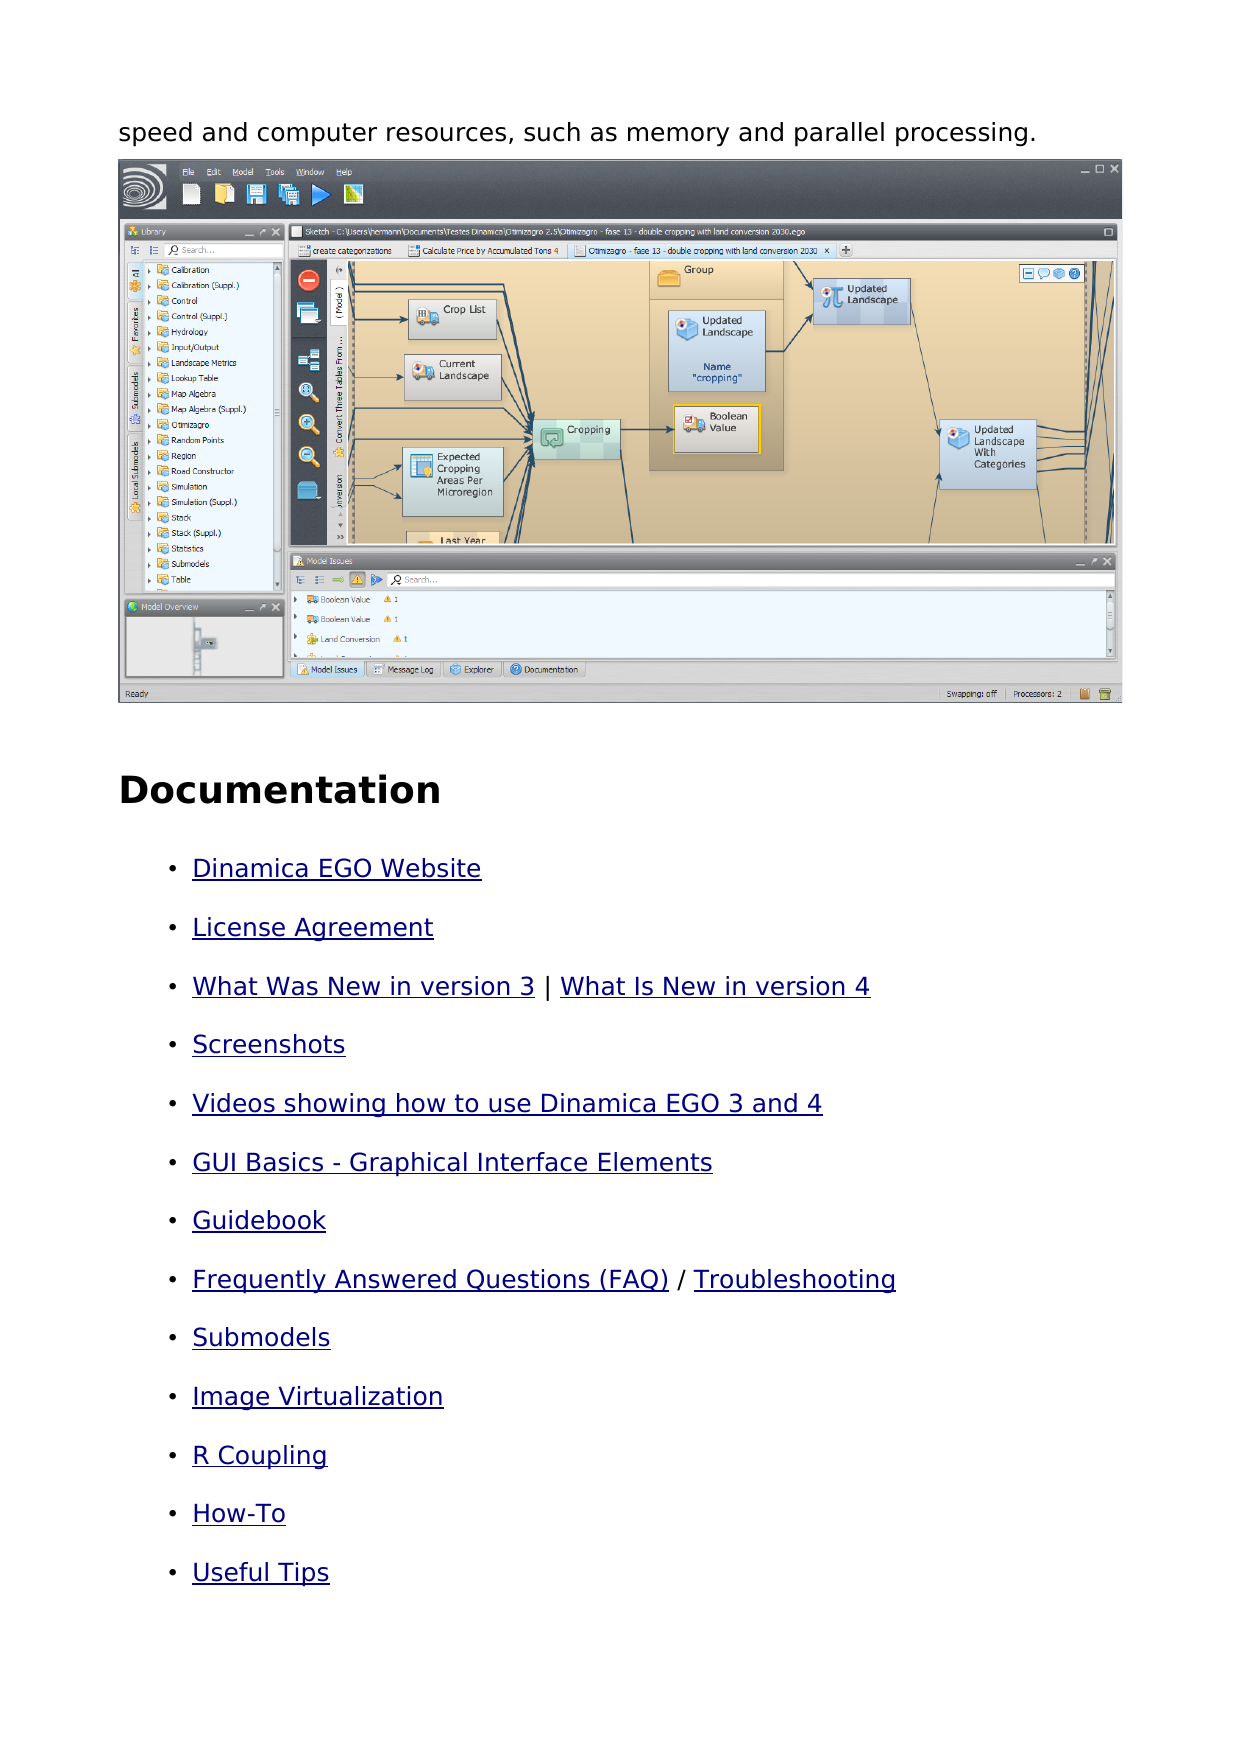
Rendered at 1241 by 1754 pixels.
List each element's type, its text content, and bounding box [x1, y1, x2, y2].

text speed and computer resources, such as memory and parallel processing. [118, 118, 1122, 147]
list Submodels [177, 1324, 1122, 1353]
subtitle Documentation [118, 769, 1122, 812]
list Frequently Answered Questions (FAQ) / Troubleshooting [177, 1265, 1122, 1294]
list Dinamica EGO Website [177, 854, 1122, 884]
list Videos showing how to use Dinamica EGO 3 and 4 [177, 1089, 1122, 1118]
list How-To [177, 1499, 1122, 1529]
list Screenshots [177, 1030, 1122, 1059]
list License Agreement [177, 913, 1122, 942]
list GUI Basics - Graphical Interface Elements [177, 1148, 1122, 1177]
list R Coupling [177, 1441, 1122, 1470]
list Guidebook [177, 1206, 1122, 1236]
list Useful Tips [177, 1558, 1122, 1587]
picture [118, 159, 1123, 703]
list What Was New in version 3 | What Is New in version 4 [177, 972, 1122, 1001]
list Image Virtualization [177, 1382, 1122, 1411]
